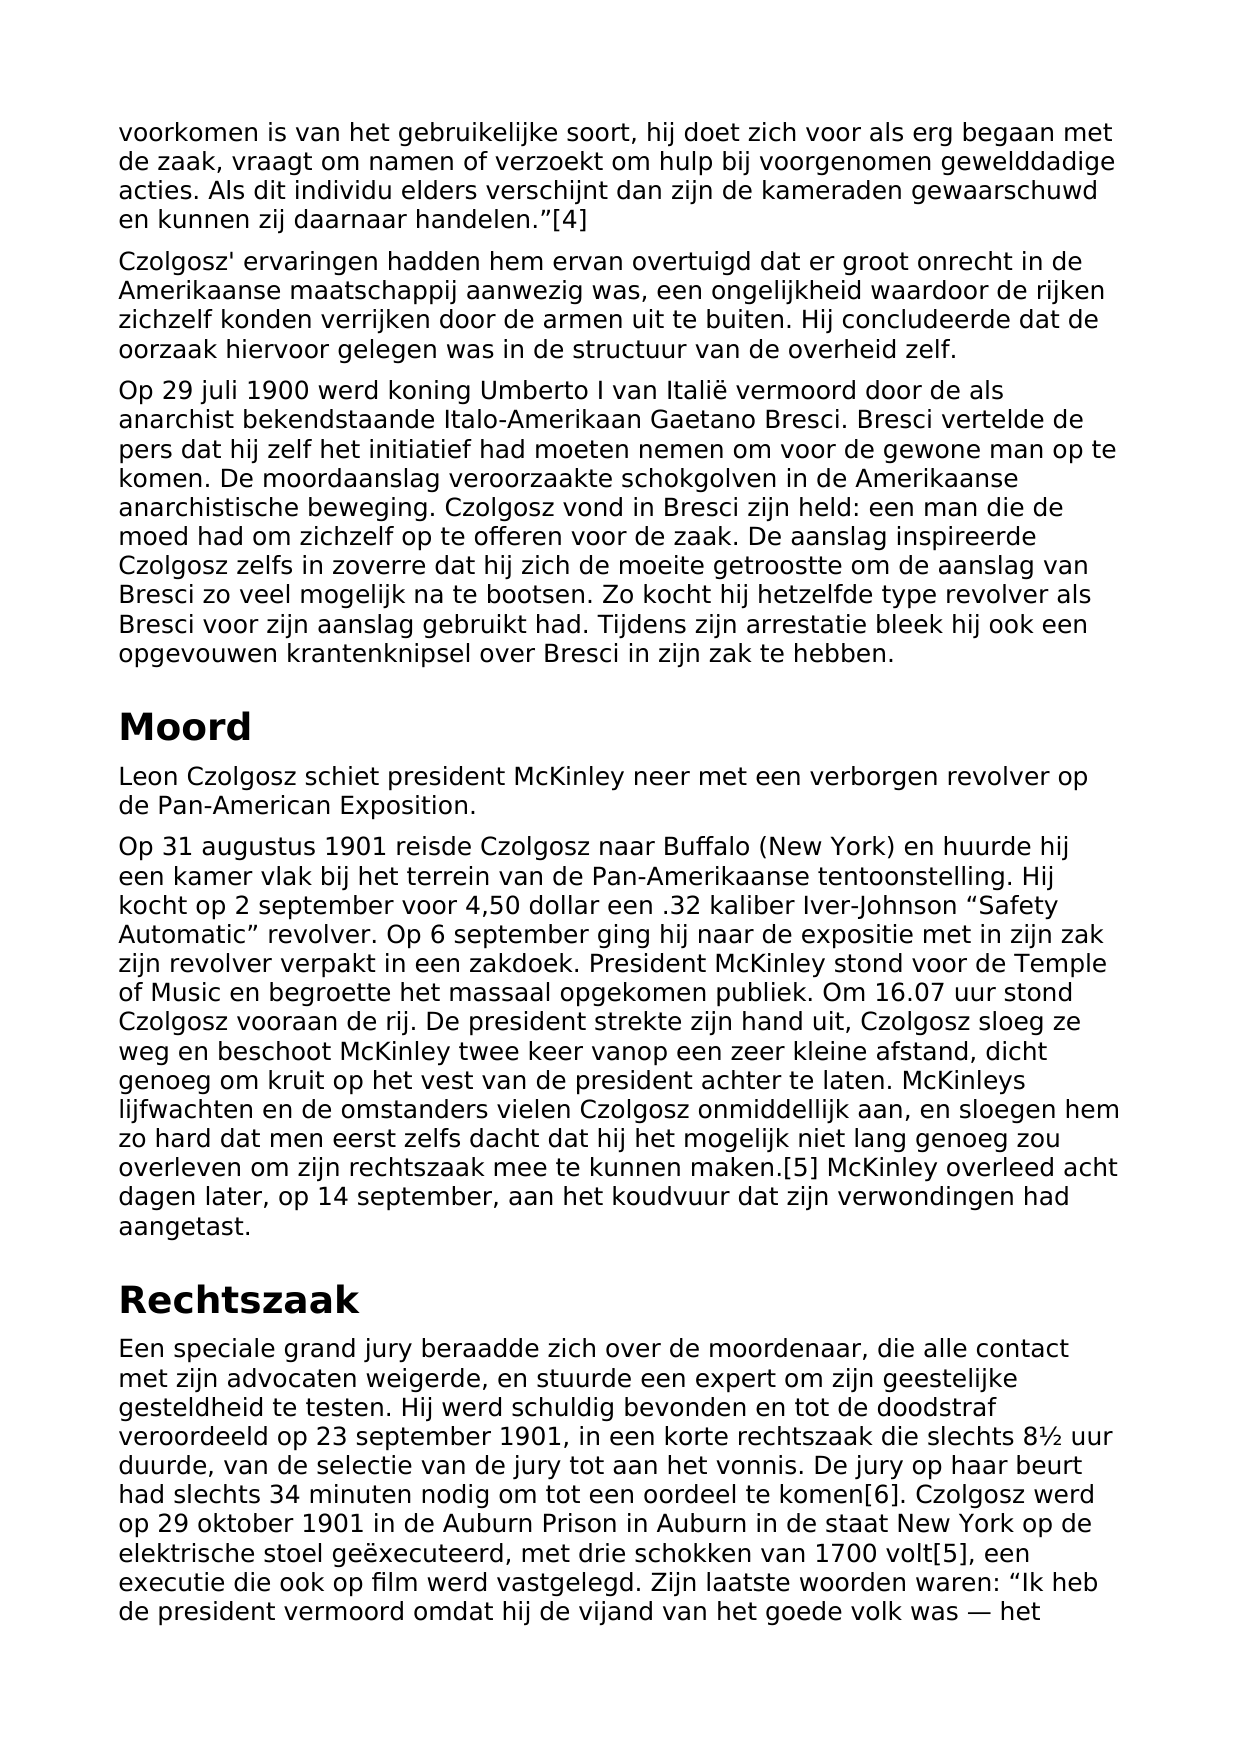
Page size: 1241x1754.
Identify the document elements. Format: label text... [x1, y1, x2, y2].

text voorkomen is van het gebruikelijke soort, hij doet zich voor als erg begaan met de zaak, vraagt om namen of verzoekt om hulp bij voorgenomen gewelddadige acties. Als dit individu elders verschijnt dan zijn de kameraden gewaarschuwd en kunnen zij daarnaar handelen.”[4] [118, 118, 1122, 235]
subtitle Moord [118, 706, 1122, 749]
text Een speciale grand jury beraadde zich over de moordenaar, die alle contact met zijn advocaten weigerde, en stuurde een expert om zijn geestelijke gesteldheid te testen. Hij werd schuldig bevonden en tot de doodstraf veroordeeld op 23 september 1901, in een korte rechtszaak die slechts 8½ uur duurde, van de selectie van de jury tot aan het vonnis. De jury op haar beurt had slechts 34 minuten nodig om tot een oordeel te komen[6]. Czolgosz werd op 29 oktober 1901 in de Auburn Prison in Auburn in de staat New York op de elektrische stoel geëxecuteerd, met drie schokken van 1700 volt[5], een executie die ook op film werd vastgelegd. Zijn laatste woorden waren: “Ik heb de president vermoord omdat hij de vijand van het goede volk was — het [118, 1334, 1122, 1626]
text Op 29 juli 1900 werd koning Umberto I van Italië vermoord door de als anarchist bekendstaande Italo-Amerikaan Gaetano Bresci. Bresci vertelde de pers dat hij zelf het initiatief had moeten nemen om voor de gewone man op te komen. De moordaanslag veroorzaakte schokgolven in de Amerikaanse anarchistische beweging. Czolgosz vond in Bresci zijn held: een man die de moed had om zichzelf op te offeren voor de zaak. De aanslag inspireerde Czolgosz zelfs in zoverre dat hij zich de moeite getroostte om de aanslag van Bresci zo veel mogelijk na te bootsen. Zo kocht hij hetzelfde type revolver als Bresci voor zijn aanslag gebruikt had. Tijdens zijn arrestatie bleek hij ook een opgevouwen krantenknipsel over Bresci in zijn zak te hebben. [118, 376, 1122, 668]
text Leon Czolgosz schiet president McKinley neer met een verborgen revolver op de Pan-American Exposition. [118, 762, 1122, 820]
subtitle Rechtszaak [118, 1278, 1122, 1322]
text Op 31 augustus 1901 reisde Czolgosz naar Buffalo (New York) en huurde hij een kamer vlak bij het terrein van de Pan-Amerikaanse tentoonstelling. Hij kocht op 2 september voor 4,50 dollar een .32 kaliber Iver-Johnson “Safety Automatic” revolver. Op 6 september ging hij naar de expositie met in zijn zak zijn revolver verpakt in een zakdoek. President McKinley stond voor de Temple of Music en begroette het massaal opgekomen publiek. Om 16.07 uur stond Czolgosz vooraan de rij. De president strekte zijn hand uit, Czolgosz sloeg ze weg en beschoot McKinley twee keer vanop een zeer kleine afstand, dicht genoeg om kruit op het vest van de president achter te laten. McKinleys lijfwachten en de omstanders vielen Czolgosz onmiddellijk aan, en sloegen hem zo hard dat men eerst zelfs dacht dat hij het mogelijk niet lang genoeg zou overleven om zijn rechtszaak mee te kunnen maken.[5] McKinley overleed acht dagen later, op 14 september, aan het koudvuur dat zijn verwondingen had aangetast. [118, 833, 1122, 1241]
text Czolgosz' ervaringen hadden hem ervan overtuigd dat er groot onrecht in de Amerikaanse maatschappij aanwezig was, een ongelijkheid waardoor de rijken zichzelf konden verrijken door de armen uit te buiten. Hij concludeerde dat de oorzaak hiervoor gelegen was in de structuur van de overheid zelf. [118, 247, 1122, 364]
